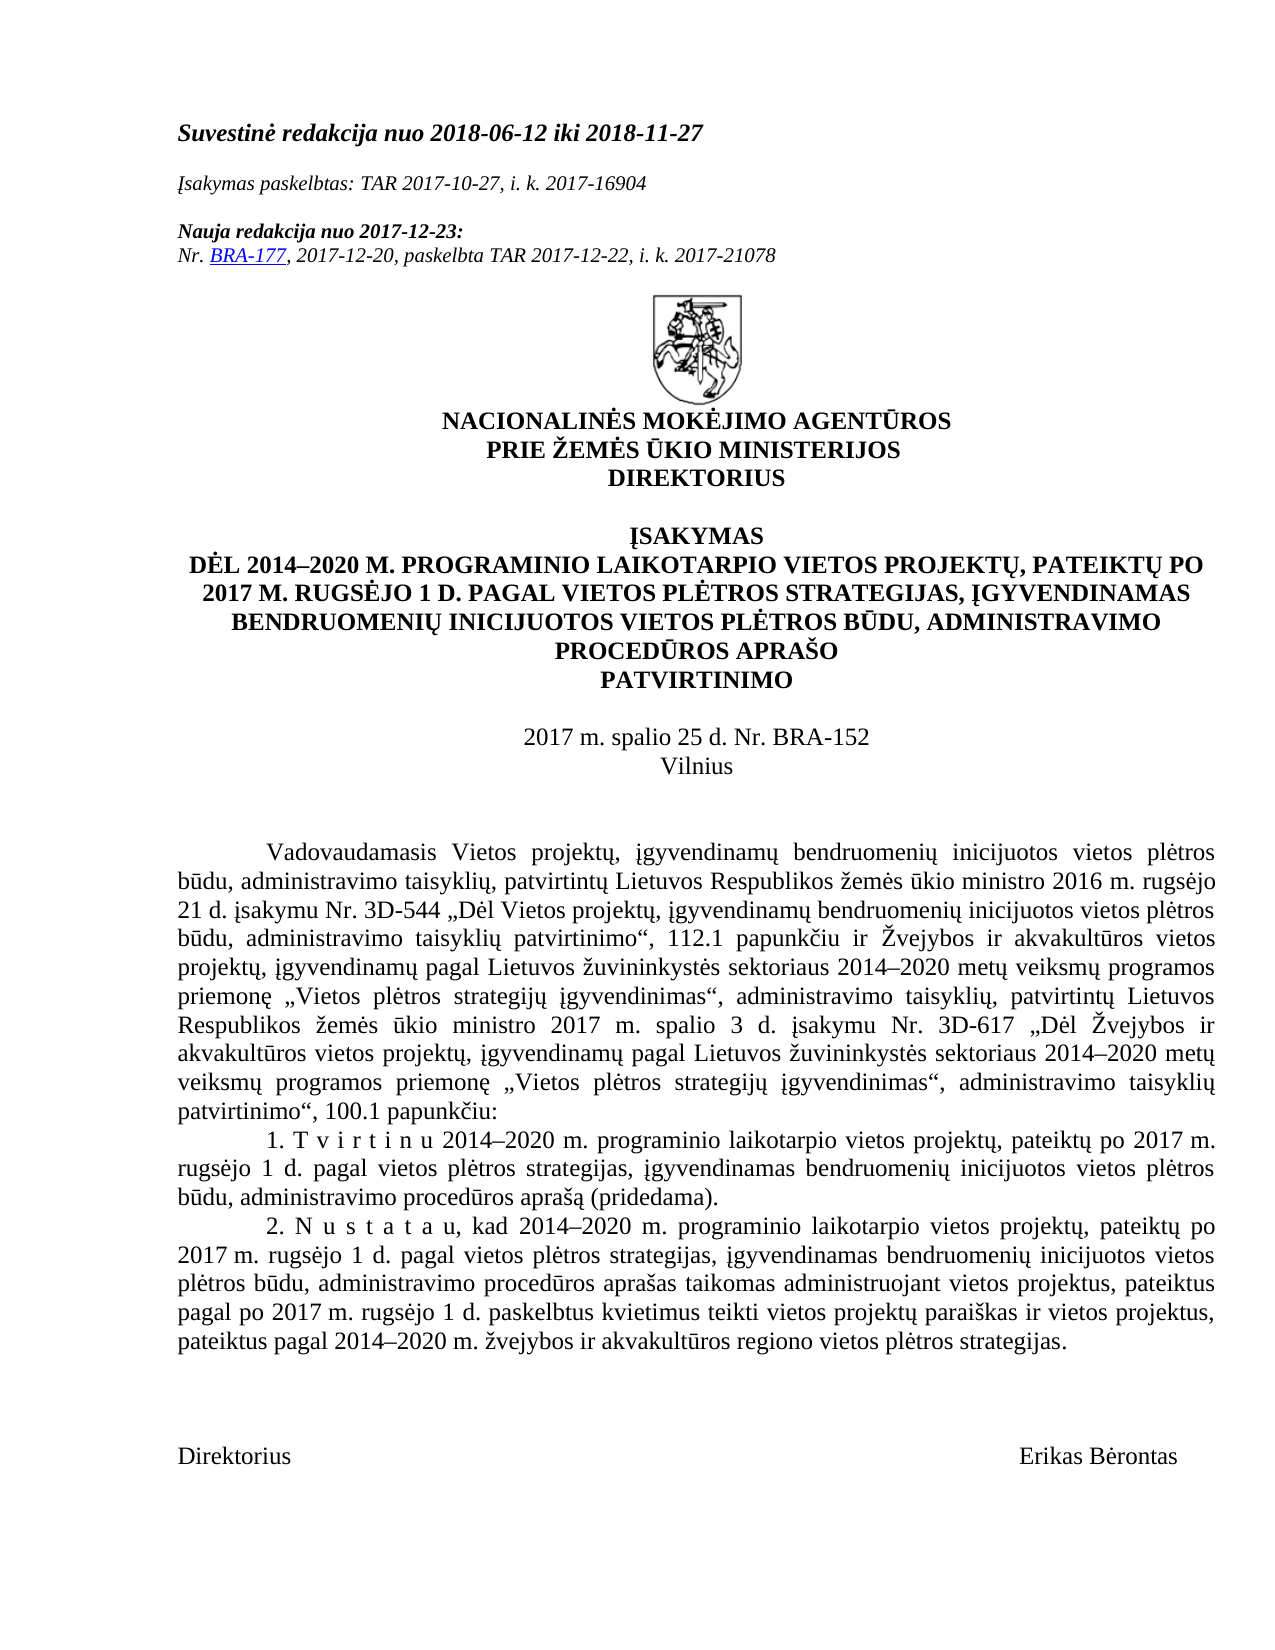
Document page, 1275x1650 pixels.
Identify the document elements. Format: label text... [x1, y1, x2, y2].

text 1. T v i r t i n u 2014–2020 m. programinio laikotarpio vietos projektų, pateiktų po 2017 m. rugsėjo 1 d. pagal vietos plėtros strategijas, įgyvendinamas bendruomenių inicijuotos vietos plėtros būdu, administravimo procedūros aprašą (pridedama). [177, 1125, 1216, 1211]
text Vadovaudamasis Vietos projektų, įgyvendinamų bendruomenių inicijuotos vietos plėtros būdu, administravimo taisyklių, patvirtintų Lietuvos Respublikos žemės ūkio ministro 2016 m. rugsėjo 21 d. įsakymu Nr. 3D-544 „Dėl Vietos projektų, įgyvendinamų bendruomenių inicijuotos vietos plėtros būdu, administravimo taisyklių patvirtinimo“, 112.1 papunkčiu ir Žvejybos ir akvakultūros vietos projektų, įgyvendinamų pagal Lietuvos žuvininkystės sektoriaus 2014–2020 metų veiksmų programos priemonę „Vietos plėtros strategijų įgyvendinimas“, administravimo taisyklių, patvirtintų Lietuvos Respublikos žemės ūkio ministro 2017 m. spalio 3 d. įsakymu Nr. 3D-617 „Dėl Žvejybos ir akvakultūros vietos projektų, įgyvendinamų pagal Lietuvos žuvininkystės sektoriaus 2014–2020 metų veiksmų programos priemonę „Vietos plėtros strategijų įgyvendinimas“, administravimo taisyklių patvirtinimo“, 100.1 papunkčiu: [177, 837, 1216, 1125]
text Suvestinė redakcija nuo 2018-06-12 iki 2018-11-27 [177, 118, 1216, 147]
text DĖL 2014–2020 M. PROGRAMINIO LAIKOTARPIO VIETOS PROJEKTŲ, PATEIKTŲ PO 2017 M. RUGSĖJO 1 D. PAGAL VIETOS PLĖTROS STRATEGIJAS, ĮGYVENDINAMAS BENDRUOMENIŲ INICIJUOTOS VIETOS PLĖTROS BŪDU, ADMINISTRAVIMO PROCEDŪROS APRAŠO [177, 550, 1216, 665]
text Įsakymas paskelbtas: TAR 2017-10-27, i. k. 2017-16904 [177, 171, 1216, 195]
text 2. N u s t a t a u, kad 2014–2020 m. programinio laikotarpio vietos projektų, pateiktų po 2017 m. rugsėjo 1 d. pagal vietos plėtros strategijas, įgyvendinamas bendruomenių inicijuotos vietos plėtros būdu, administravimo procedūros aprašas taikomas administruojant vietos projektus, pateiktus pagal po 2017 m. rugsėjo 1 d. paskelbtus kvietimus teikti vietos projektų paraiškas ir vietos projektus, pateiktus pagal 2014–2020 m. žvejybos ir akvakultūros regiono vietos plėtros strategijas. [177, 1211, 1216, 1355]
text DIREKTORIUS [177, 463, 1216, 492]
text ĮSAKYMAS [177, 521, 1216, 550]
text PATVIRTINIMO [177, 665, 1172, 693]
text Vilnius [177, 751, 1216, 780]
text 2017 m. spalio 25 d. Nr. BRA-152 [177, 722, 1216, 751]
text NACIONALINĖS MOKĖJIMO AGENTŪROS [177, 406, 1216, 435]
text Nauja redakcija nuo 2017-12-23: [177, 219, 1216, 243]
text PRIE ŽEMĖS ŪKIO MINISTERIJOS [177, 435, 1216, 463]
text Nr. BRA-177, 2017-12-20, paskelbta TAR 2017-12-22, i. k. 2017-21078 [177, 243, 1216, 267]
text Direktorius Erikas Bėrontas [177, 1441, 1216, 1470]
